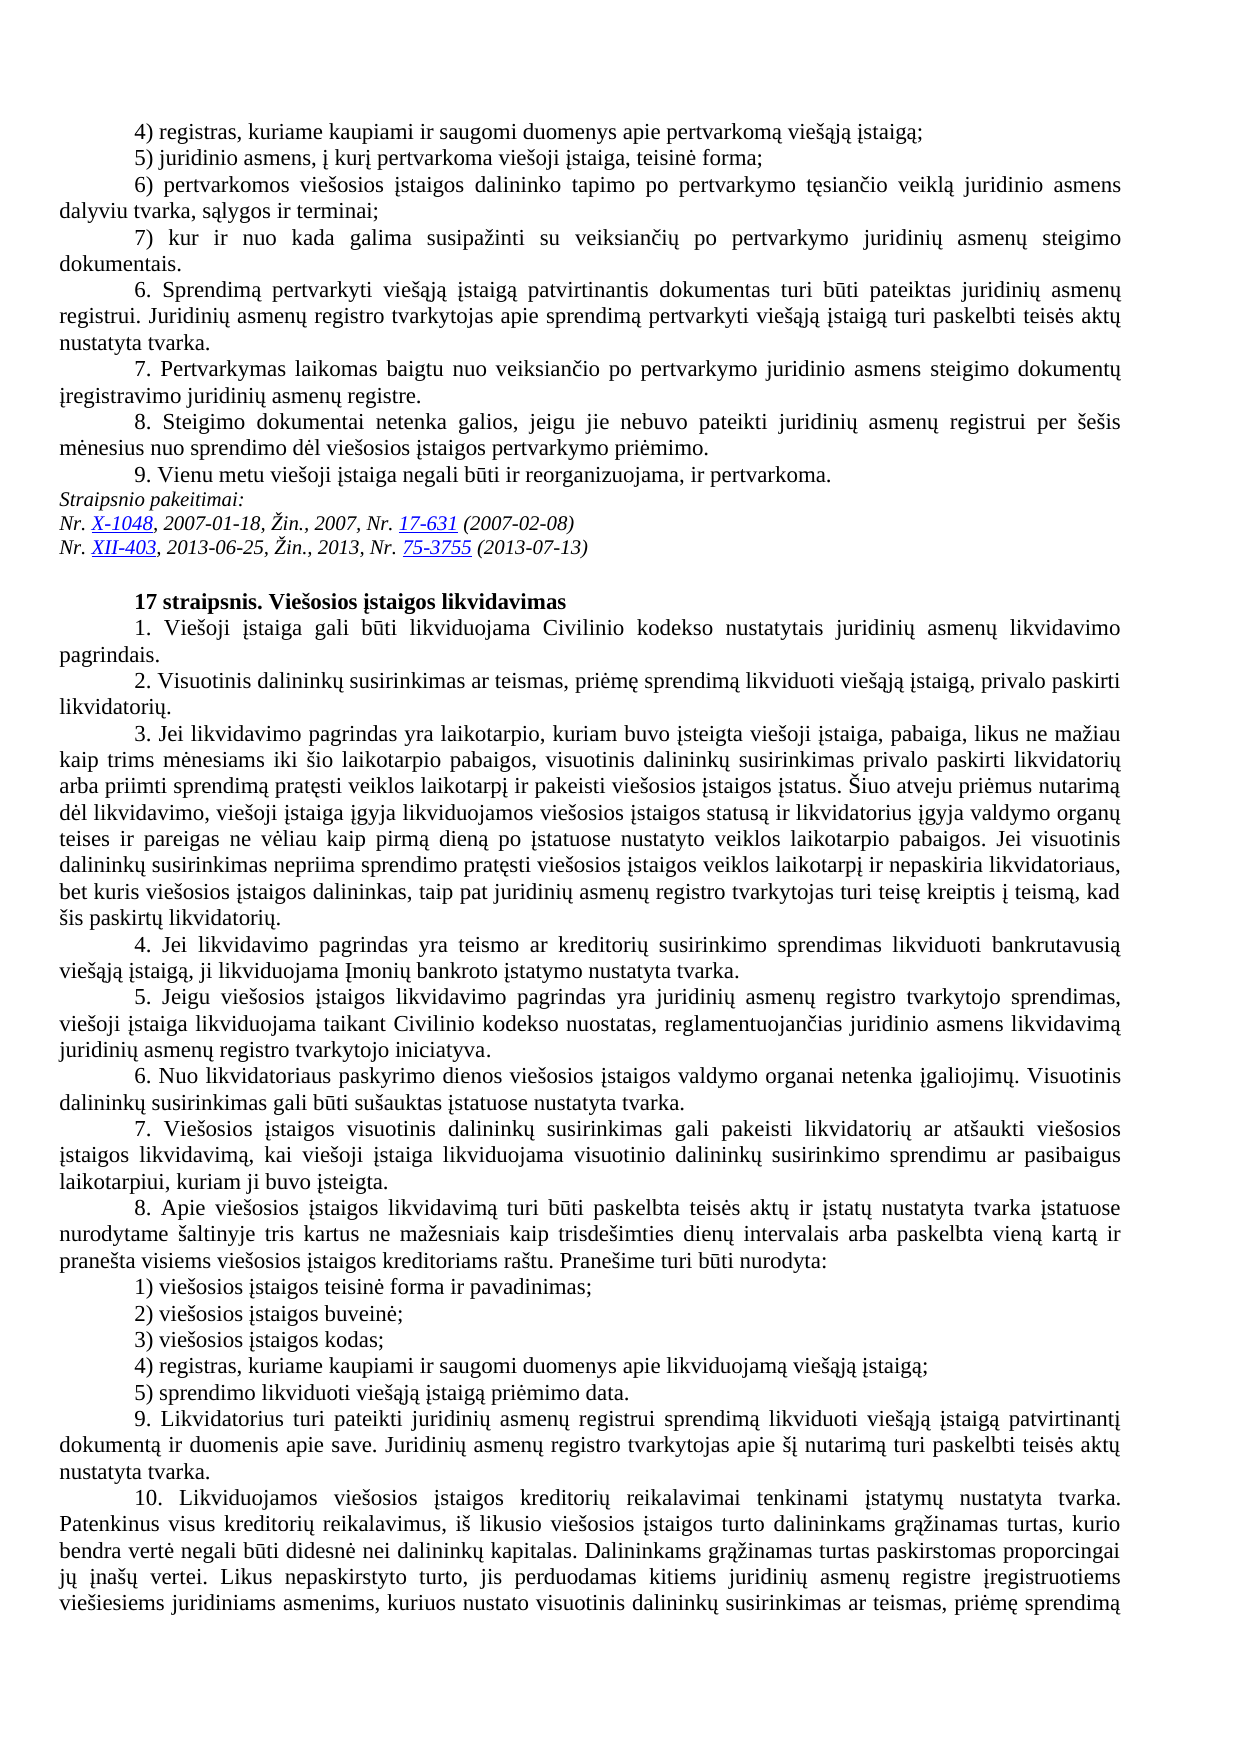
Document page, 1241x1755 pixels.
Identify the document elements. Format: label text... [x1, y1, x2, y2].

text 4) registras, kuriame kaupiami ir saugomi duomenys apie likviduojamą viešąją įstaigą; [59, 1352, 1122, 1379]
text 4. Jei likvidavimo pagrindas yra teismo ar kreditorių susirinkimo sprendimas likviduoti bankrutavusią viešąją įstaigą, ji likviduojama Įmonių bankroto įstatymo nustatyta tvarka. [59, 931, 1122, 983]
text 7. Pertvarkymas laikomas baigtu nuo veiksiančio po pertvarkymo juridinio asmens steigimo dokumentų įregistravimo juridinių asmenų registre. [59, 355, 1122, 408]
text 6. Sprendimą pertvarkyti viešąją įstaigą patvirtinantis dokumentas turi būti pateiktas juridinių asmenų registrui. Juridinių asmenų registro tvarkytojas apie sprendimą pertvarkyti viešąją įstaigą turi paskelbti teisės aktų nustatyta tvarka. [59, 276, 1122, 355]
text Straipsnio pakeitimai: [59, 487, 1122, 511]
text 9. Likvidatorius turi pateikti juridinių asmenų registrui sprendimą likviduoti viešąją įstaigą patvirtinantį dokumentą ir duomenis apie save. Juridinių asmenų registro tvarkytojas apie šį nutarimą turi paskelbti teisės aktų nustatyta tvarka. [59, 1405, 1122, 1484]
text 7) kur ir nuo kada galima susipažinti su veiksiančių po pertvarkymo juridinių asmenų steigimo dokumentais. [59, 223, 1122, 276]
text 7. Viešosios įstaigos visuotinis dalininkų susirinkimas gali pakeisti likvidatorių ar atšaukti viešosios įstaigos likvidavimą, kai viešoji įstaiga likviduojama visuotinio dalininkų susirinkimo sprendimu ar pasibaigus laikotarpiui, kuriam ji buvo įsteigta. [59, 1115, 1122, 1194]
text Nr. X-1048, 2007-01-18, Žin., 2007, Nr. 17-631 (2007-02-08) [59, 511, 1122, 535]
text 8. Apie viešosios įstaigos likvidavimą turi būti paskelbta teisės aktų ir įstatų nustatyta tvarka įstatuose nurodytame šaltinyje tris kartus ne mažesniais kaip trisdešimties dienų intervalais arba paskelbta vieną kartą ir pranešta visiems viešosios įstaigos kreditoriams raštu. Pranešime turi būti nurodyta: [59, 1194, 1122, 1273]
text 3. Jei likvidavimo pagrindas yra laikotarpio, kuriam buvo įsteigta viešoji įstaiga, pabaiga, likus ne mažiau kaip trims mėnesiams iki šio laikotarpio pabaigos, visuotinis dalininkų susirinkimas privalo paskirti likvidatorių arba priimti sprendimą pratęsti veiklos laikotarpį ir pakeisti viešosios įstaigos įstatus. Šiuo atveju priėmus nutarimą dėl likvidavimo, viešoji įstaiga įgyja likviduojamos viešosios įstaigos statusą ir likvidatorius įgyja valdymo organų teises ir pareigas ne vėliau kaip pirmą dieną po įstatuose nustatyto veiklos laikotarpio pabaigos. Jei visuotinis dalininkų susirinkimas nepriima sprendimo pratęsti viešosios įstaigos veiklos laikotarpį ir nepaskiria likvidatoriaus, bet kuris viešosios įstaigos dalininkas, taip pat juridinių asmenų registro tvarkytojas turi teisę kreiptis į teismą, kad šis paskirtų likvidatorių. [59, 720, 1122, 931]
text 1) viešosios įstaigos teisinė forma ir pavadinimas; [59, 1273, 1122, 1299]
text 5) sprendimo likviduoti viešąją įstaigą priėmimo data. [59, 1379, 1122, 1405]
text 8. Steigimo dokumentai netenka galios, jeigu jie nebuvo pateikti juridinių asmenų registrui per šešis mėnesius nuo sprendimo dėl viešosios įstaigos pertvarkymo priėmimo. [59, 408, 1122, 461]
text 2) viešosios įstaigos buveinė; [59, 1299, 1122, 1326]
text 2. Visuotinis dalininkų susirinkimas ar teismas, priėmę sprendimą likviduoti viešąją įstaigą, privalo paskirti likvidatorių. [59, 667, 1122, 720]
text 6) pertvarkomos viešosios įstaigos dalininko tapimo po pertvarkymo tęsiančio veiklą juridinio asmens dalyviu tvarka, sąlygos ir terminai; [59, 171, 1122, 223]
text 3) viešosios įstaigos kodas; [59, 1326, 1122, 1352]
text 4) registras, kuriame kaupiami ir saugomi duomenys apie pertvarkomą viešąją įstaigą; [59, 118, 1122, 144]
text 5) juridinio asmens, į kurį pertvarkoma viešoji įstaiga, teisinė forma; [59, 144, 1122, 171]
text 9. Vienu metu viešoji įstaiga negali būti ir reorganizuojama, ir pertvarkoma. [59, 461, 1122, 487]
text 17 straipsnis. Viešosios įstaigos likvidavimas [59, 588, 1122, 614]
text 1. Viešoji įstaiga gali būti likviduojama Civilinio kodekso nustatytais juridinių asmenų likvidavimo pagrindais. [59, 614, 1122, 667]
text 10. Likviduojamos viešosios įstaigos kreditorių reikalavimai tenkinami įstatymų nustatyta tvarka. Patenkinus visus kreditorių reikalavimus, iš likusio viešosios įstaigos turto dalininkams grąžinamas turtas, kurio bendra vertė negali būti didesnė nei dalininkų kapitalas. Dalininkams grąžinamas turtas paskirstomas proporcingai jų įnašų vertei. Likus nepaskirstyto turto, jis perduodamas kitiems juridinių asmenų registre įregistruotiems viešiesiems juridiniams asmenims, kuriuos nustato visuotinis dalininkų susirinkimas ar teismas, priėmę sprendimą [59, 1484, 1122, 1616]
text 6. Nuo likvidatoriaus paskyrimo dienos viešosios įstaigos valdymo organai netenka įgaliojimų. Visuotinis dalininkų susirinkimas gali būti sušauktas įstatuose nustatyta tvarka. [59, 1062, 1122, 1115]
text Nr. XII-403, 2013-06-25, Žin., 2013, Nr. 75-3755 (2013-07-13) [59, 535, 1122, 559]
text 5. Jeigu viešosios įstaigos likvidavimo pagrindas yra juridinių asmenų registro tvarkytojo sprendimas, viešoji įstaiga likviduojama taikant Civilinio kodekso nuostatas, reglamentuojančias juridinio asmens likvidavimą juridinių asmenų registro tvarkytojo iniciatyva. [59, 983, 1122, 1062]
